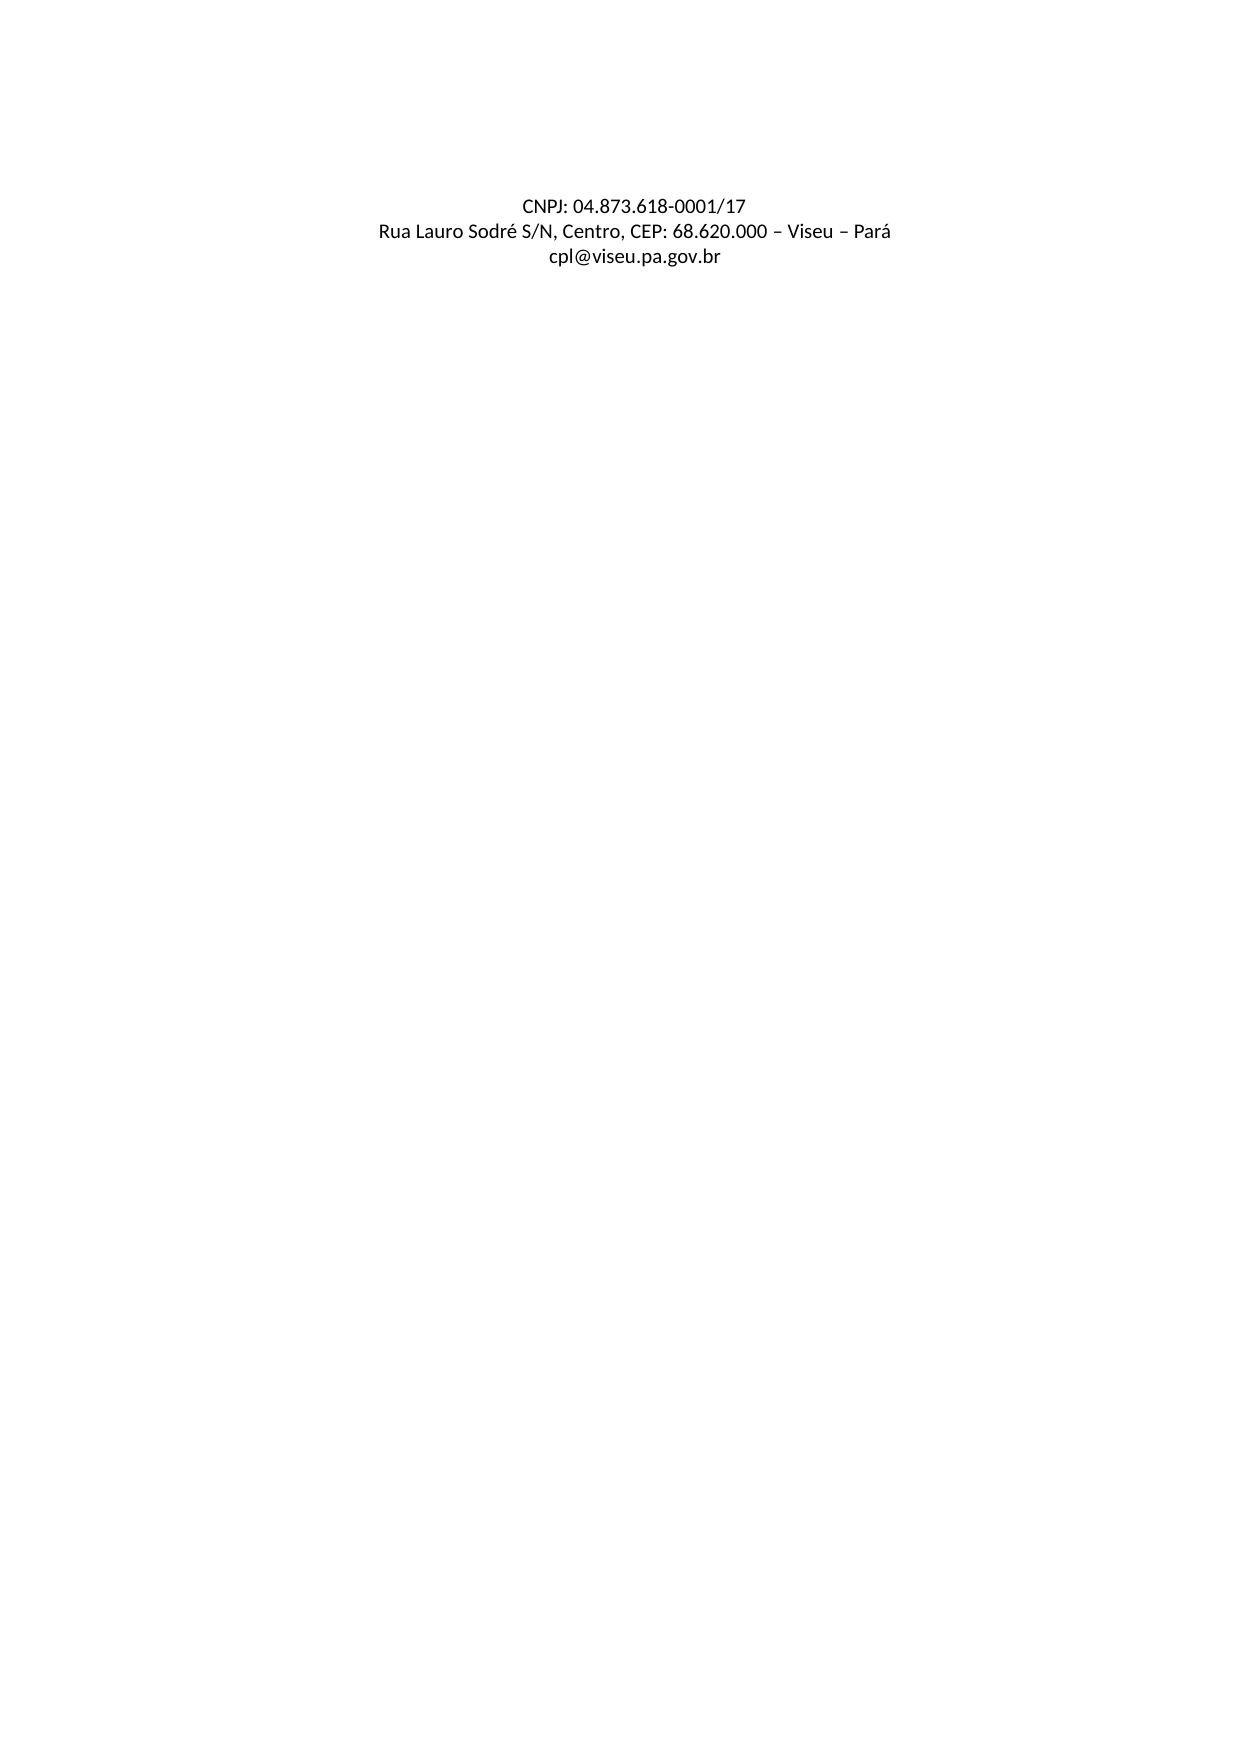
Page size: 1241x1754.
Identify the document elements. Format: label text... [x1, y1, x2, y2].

text CNPJ: 04.873.618-0001/17 [522, 193, 1168, 218]
text Rua Lauro Sodré S/N, Centro, CEP: 68.620.000 – Viseu – Pará cpl@viseu.pa.gov.br [378, 218, 896, 269]
